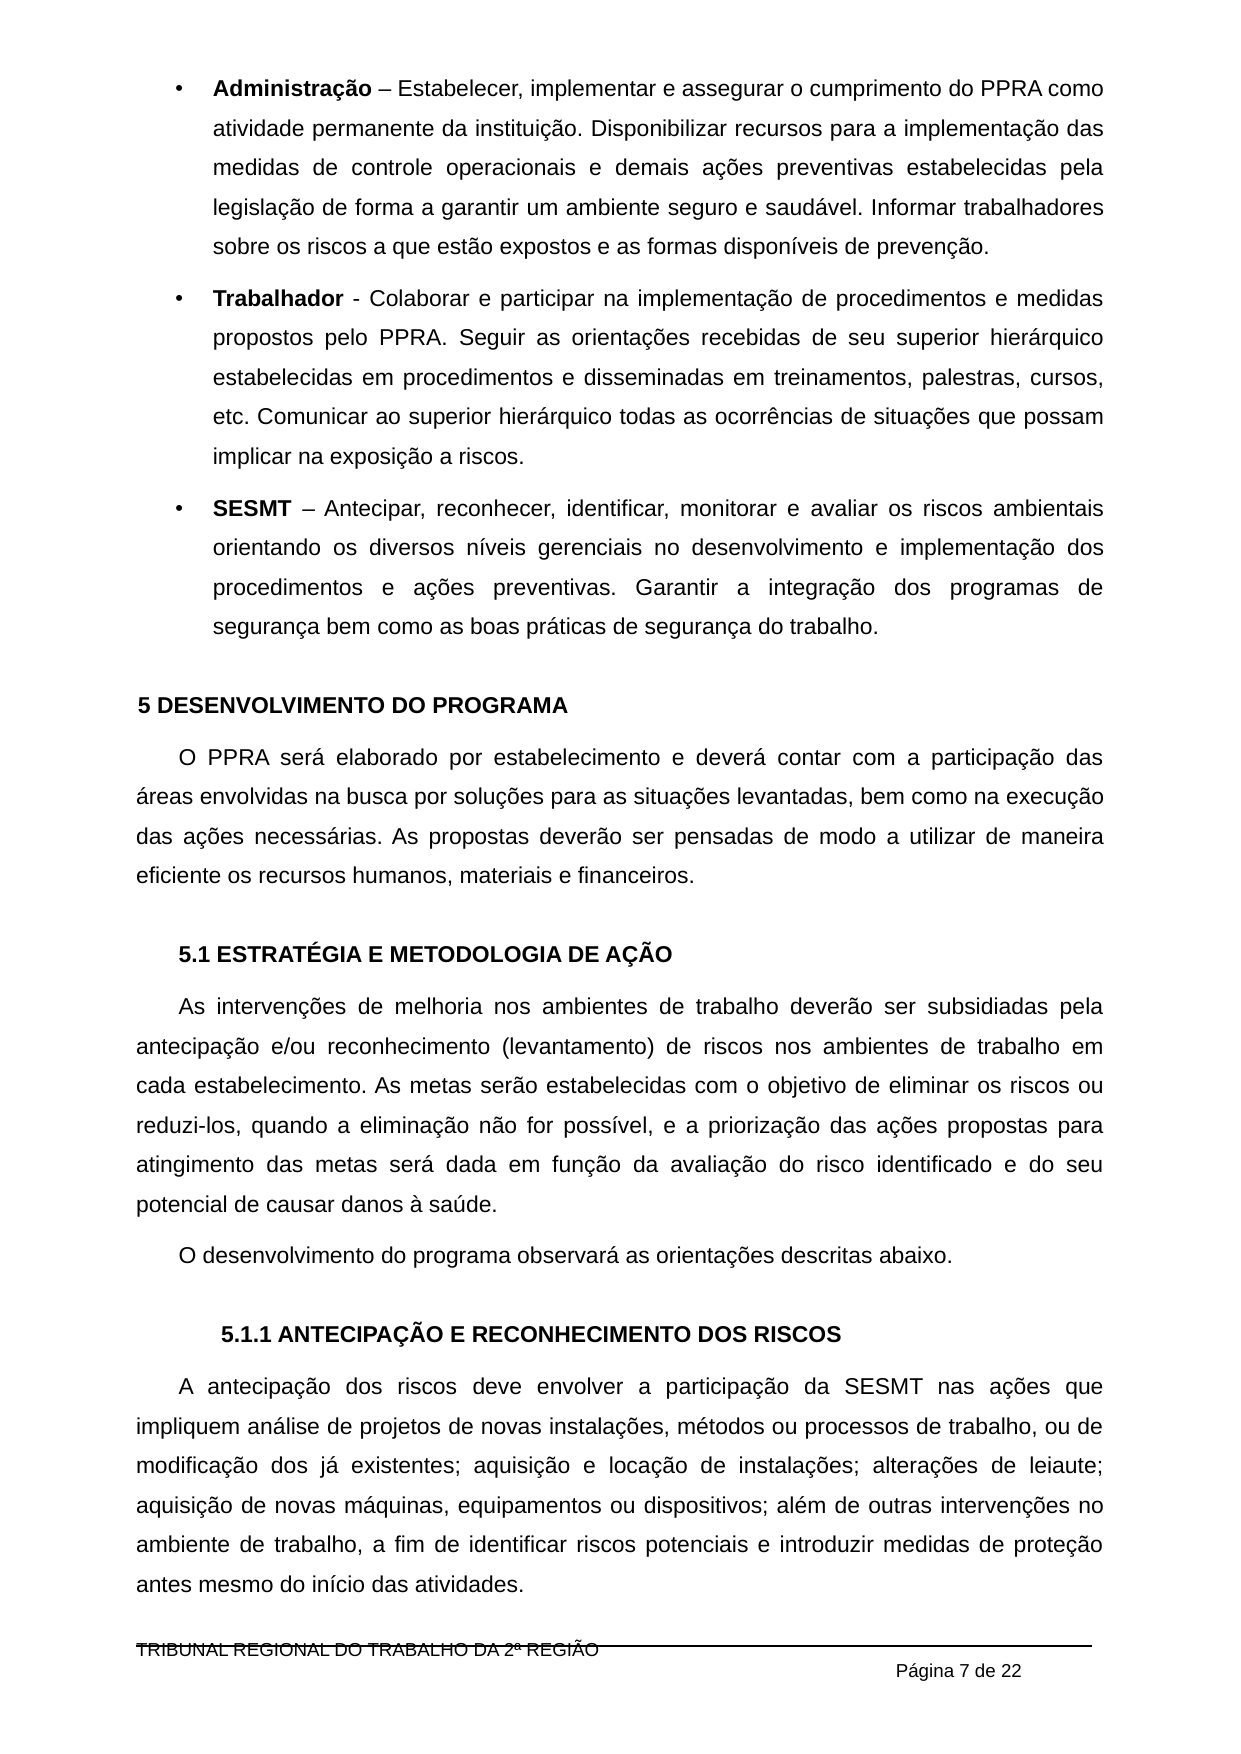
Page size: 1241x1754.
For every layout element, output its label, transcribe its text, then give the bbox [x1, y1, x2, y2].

list SESMT – Antecipar, reconhecer, identificar, monitorar e avaliar os riscos ambientais orientando os diversos níveis gerenciais no desenvolvimento e implementação dos procedimentos e ações preventivas. Garantir a integração dos programas de segurança bem como as boas práticas de segurança do trabalho. [175, 494, 1104, 639]
text As intervenções de melhoria nos ambientes de trabalho deverão ser subsidiadas pela antecipação e/ou reconhecimento (levantamento) de riscos nos ambientes de trabalho em cada estabelecimento. As metas serão estabelecidas com o objetivo de eliminar os riscos ou reduzi-los, quando a eliminação não for possível, e a priorização das ações propostas para atingimento das metas será dada em função da avaliação do risco identificado e do seu potencial de causar danos à saúde. [136, 993, 1104, 1217]
text 5.1.1 ANTECIPAÇÃO E RECONHECIMENTO DOS RISCOS [136, 1321, 1104, 1348]
text A antecipação dos riscos deve envolver a participação da SESMT nas ações que impliquem análise de projetos de novas instalações, métodos ou processos de trabalho, ou de modificação dos já existentes; aquisição e locação de instalações; alterações de leiaute; aquisição de novas máquinas, equipamentos ou dispositivos; além de outras intervenções no ambiente de trabalho, a fim de identificar riscos potenciais e introduzir medidas de proteção antes mesmo do início das atividades. [136, 1373, 1104, 1597]
text 5 DESENVOLVIMENTO DO PROGRAMA [138, 692, 1104, 718]
text 5.1 ESTRATÉGIA E METODOLOGIA DE AÇÃO [138, 941, 1104, 968]
text O PPRA será elaborado por estabelecimento e deverá contar com a participação das áreas envolvidas na busca por soluções para as situações levantadas, bem como na execução das ações necessárias. As propostas deverão ser pensadas de modo a utilizar de maneira eficiente os recursos humanos, materiais e financeiros. [136, 744, 1104, 889]
text O desenvolvimento do programa observará as orientações descritas abaixo. [136, 1242, 1104, 1269]
list Trabalhador - Colaborar e participar na implementação de procedimentos e medidas propostos pelo PPRA. Seguir as orientações recebidas de seu superior hierárquico estabelecidas em procedimentos e disseminadas em treinamentos, palestras, cursos, etc. Comunicar ao superior hierárquico todas as ocorrências de situações que possam implicar na exposição a riscos. [175, 285, 1104, 469]
list Administração – Estabelecer, implementar e assegurar o cumprimento do PPRA como atividade permanente da instituição. Disponibilizar recursos para a implementação das medidas de controle operacionais e demais ações preventivas estabelecidas pela legislação de forma a garantir um ambiente seguro e saudável. Informar trabalhadores sobre os riscos a que estão expostos e as formas disponíveis de prevenção. [175, 75, 1104, 259]
